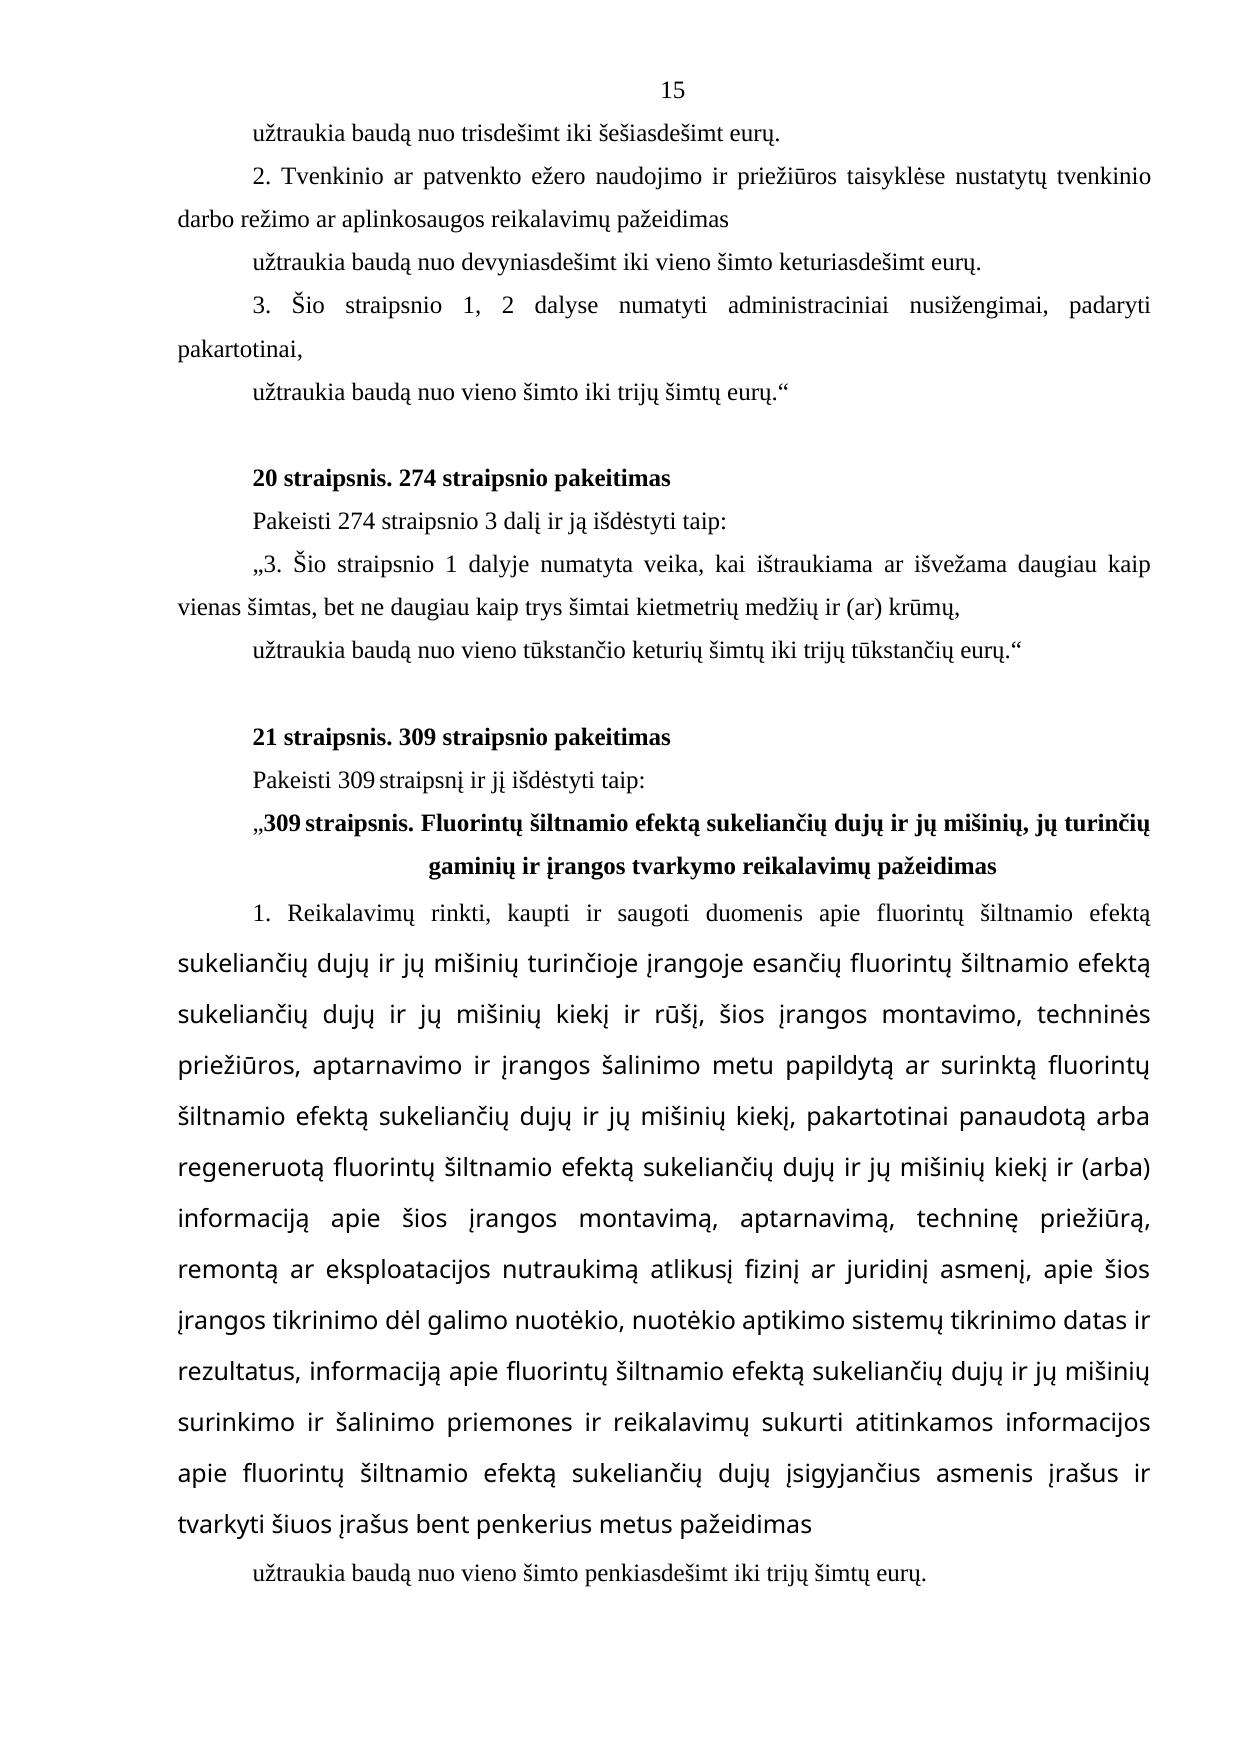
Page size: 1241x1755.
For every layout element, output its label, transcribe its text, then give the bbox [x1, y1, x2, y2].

text užtraukia baudą nuo vieno šimto iki trijų šimtų eurų.“ [177, 377, 1152, 406]
text Pakeisti 274 straipsnio 3 dalį ir ją išdėstyti taip: [177, 506, 1152, 535]
text 1. Reikalavimų rinkti, kaupti ir saugoti duomenis apie fluorintų šiltnamio efektą sukeliančių dujų ir jų mišinių turinčioje įrangoje esančių fluorintų šiltnamio efektą sukeliančių dujų ir jų mišinių kiekį ir rūšį, šios įrangos montavimo, techninės priežiūros, aptarnavimo ir įrangos šalinimo metu papildytą ar surinktą fluorintų šiltnamio efektą sukeliančių dujų ir jų mišinių kiekį, pakartotinai panaudotą arba regeneruotą fluorintų šiltnamio efektą sukeliančių dujų ir jų mišinių kiekį ir (arba) informaciją apie šios įrangos montavimą, aptarnavimą, techninę priežiūrą, remontą ar eksploatacijos nutraukimą atlikusį fizinį ar juridinį asmenį, apie šios įrangos tikrinimo dėl galimo nuotėkio, nuotėkio aptikimo sistemų tikrinimo datas ir rezultatus, informaciją apie fluorintų šiltnamio efektą sukeliančių dujų ir jų mišinių surinkimo ir šalinimo priemones ir reikalavimų sukurti atitinkamos informacijos apie fluorintų šiltnamio efektą sukeliančių dujų įsigyjančius asmenis įrašus ir tvarkyti šiuos įrašus bent penkerius metus pažeidimas [177, 894, 1152, 1541]
text 20 straipsnis. 274 straipsnio pakeitimas [177, 463, 1152, 492]
text „3. Šio straipsnio 1 dalyje numatyta veika, kai ištraukiama ar išvežama daugiau kaip vienas šimtas, bet ne daugiau kaip trys šimtai kietmetrių medžių ir (ar) krūmų, [177, 549, 1152, 621]
text užtraukia baudą nuo devyniasdešimt iki vieno šimto keturiasdešimt eurų. [177, 247, 1152, 276]
text 3. Šio straipsnio 1, 2 dalyse numatyti administraciniai nusižengimai, padaryti pakartotinai, [177, 291, 1152, 362]
text 2. Tvenkinio ar patvenkto ežero naudojimo ir priežiūros taisyklėse nustatytų tvenkinio darbo režimo ar aplinkosaugos reikalavimų pažeidimas [177, 161, 1152, 233]
text „309 straipsnis. Fluorintų šiltnamio efektą sukeliančių dujų ir jų mišinių, jų turinčių gaminių ir įrangos tvarkymo reikalavimų pažeidimas [252, 808, 1152, 880]
text užtraukia baudą nuo vieno tūkstančio keturių šimtų iki trijų tūkstančių eurų.“ [177, 636, 1152, 664]
text užtraukia baudą nuo trisdešimt iki šešiasdešimt eurų. [177, 118, 1152, 147]
text užtraukia baudą nuo vieno šimto penkiasdešimt iki trijų šimtų eurų. [177, 1558, 1152, 1587]
text Pakeisti 309 straipsnį ir jį išdėstyti taip: [177, 765, 1152, 794]
text 21 straipsnis. 309 straipsnio pakeitimas [177, 722, 1152, 751]
